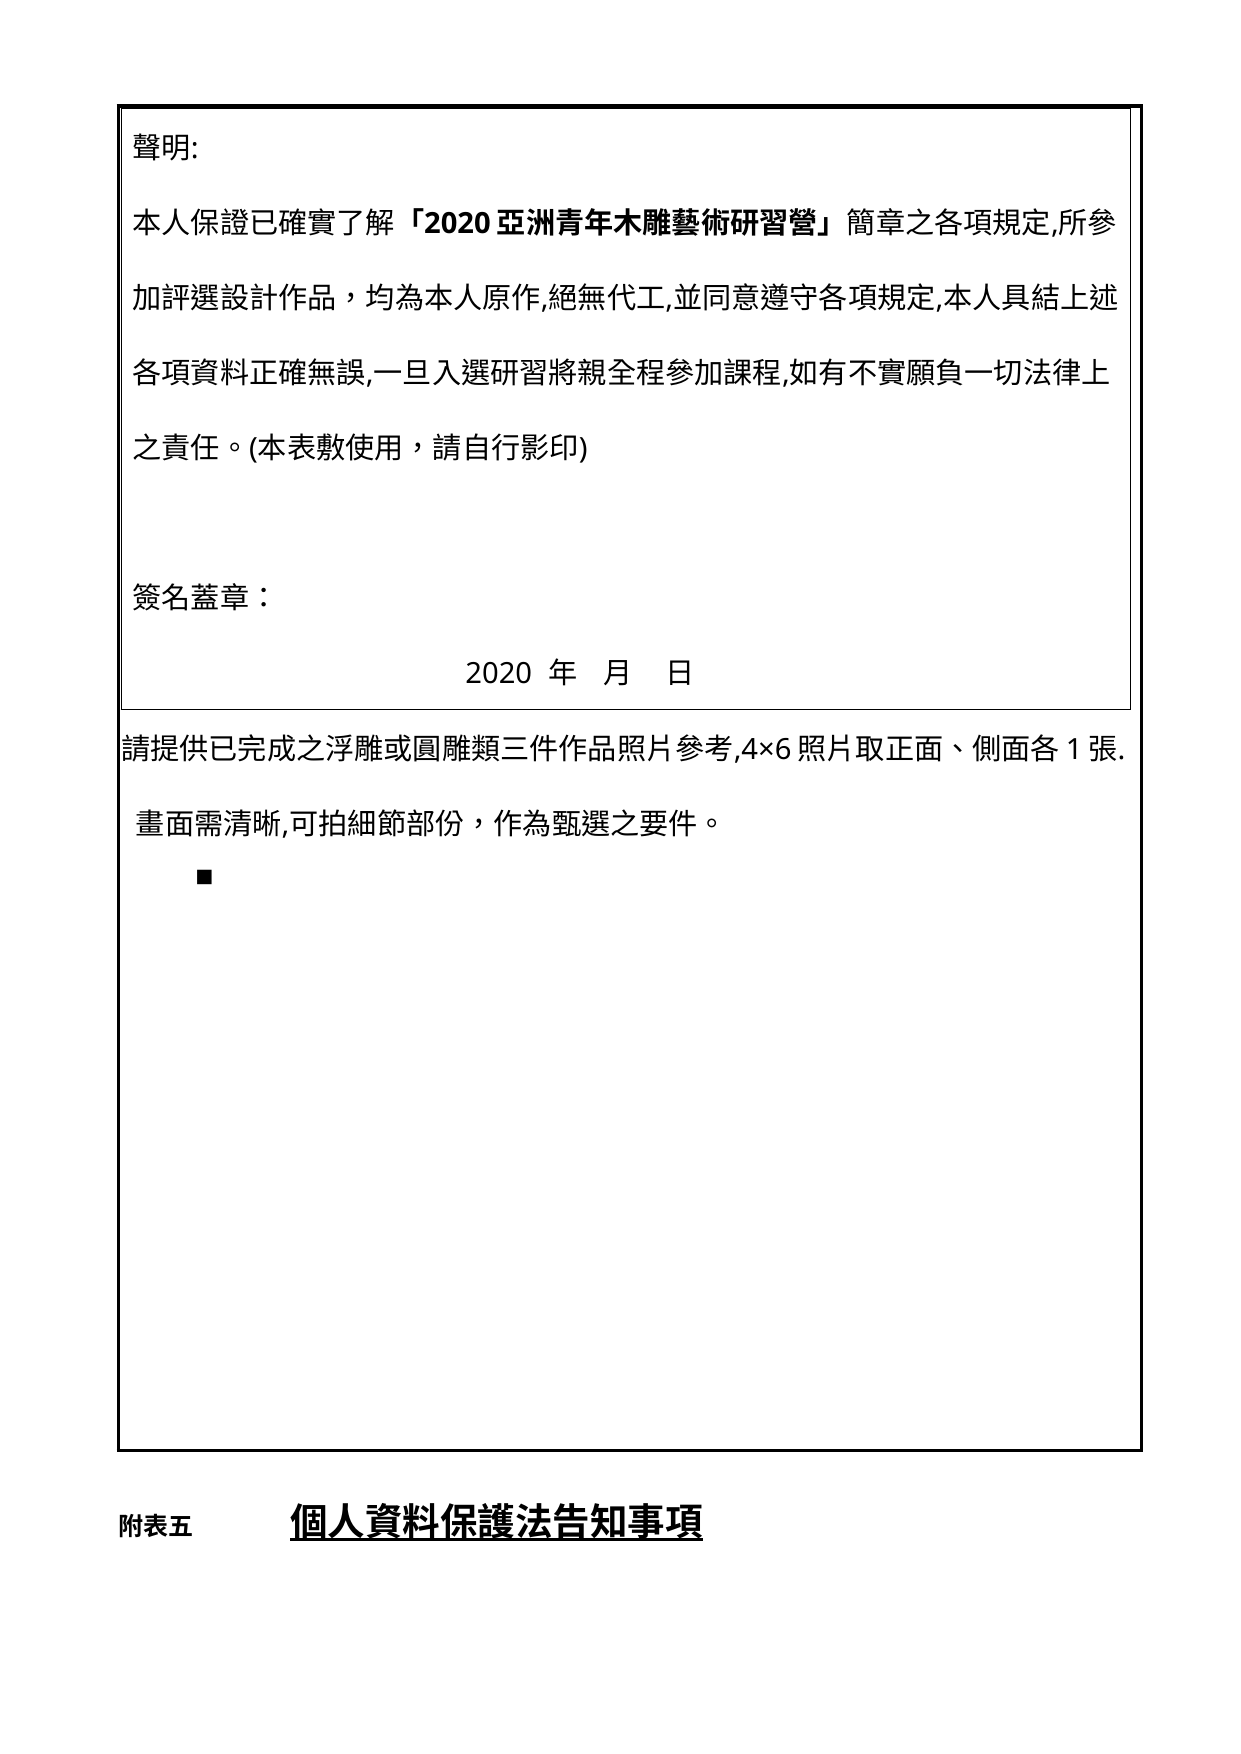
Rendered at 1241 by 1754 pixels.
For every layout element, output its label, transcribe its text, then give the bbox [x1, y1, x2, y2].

table_cell 請提供已完成之浮雕或圓雕類三件作品照片參考,4×6照片取正面、側面各1張.畫面需清晰,可拍細節部份，作為甄選之要件。 [120, 108, 1140, 1449]
text 附表五 個人資料保護法告知事項 [118, 1481, 1152, 1556]
table_header 聲明: 本人保證已確實了解「2020亞洲青年木雕藝術研習營」簡章之各項規定,所參加評選設計作品，均為本人原作,絕無代工,並同意遵守各項規定,本人具結上述各項資料正確無誤,一旦入選研習將親全程參加課程,如有不實願負一切法律上之責任。(本表敷使用，請自行影印) 簽名蓋章： 2020 年 月 日 [122, 109, 1130, 708]
